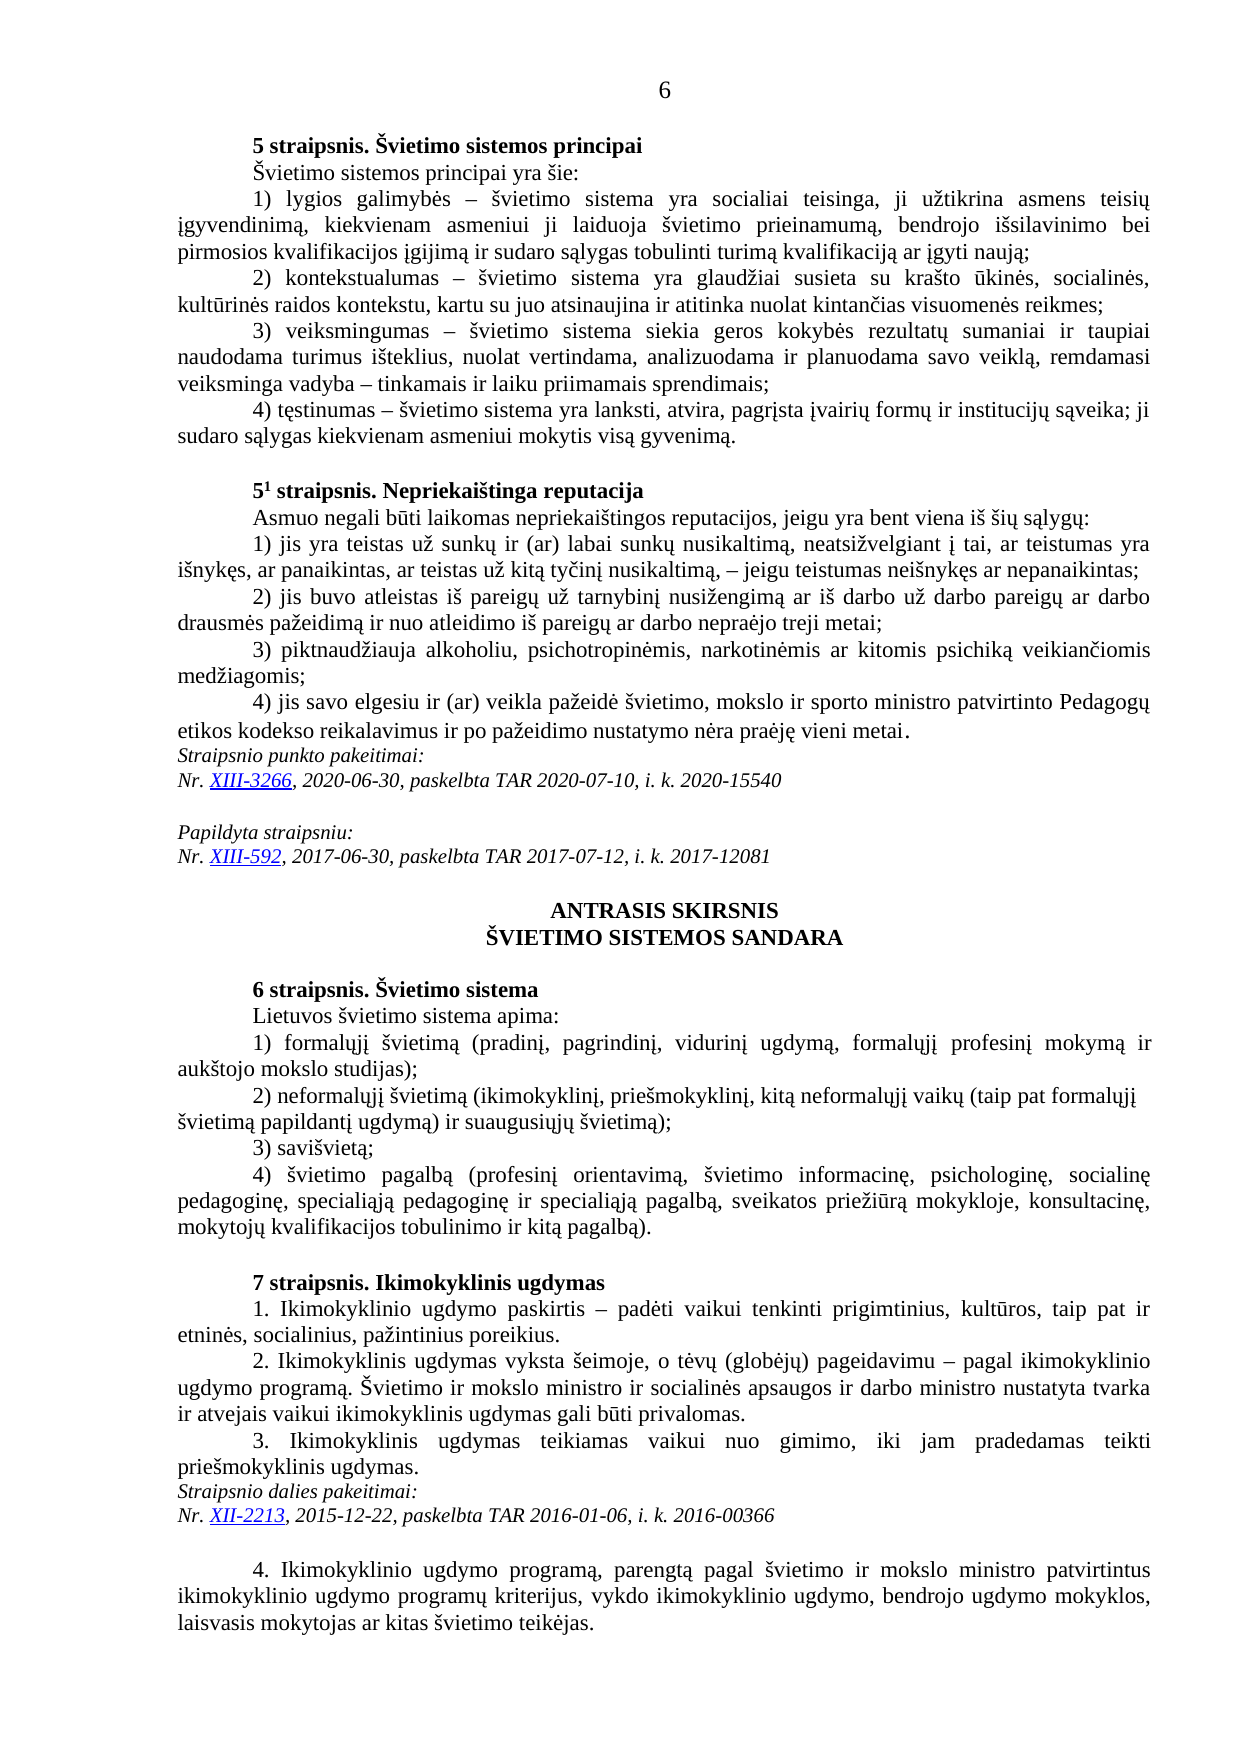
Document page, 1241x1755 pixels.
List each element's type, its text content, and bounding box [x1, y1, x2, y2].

text 4) tęstinumas – švietimo sistema yra lanksti, atvira, pagrįsta įvairių formų ir institucijų sąveika; ji sudaro sąlygas kiekvienam asmeniui mokytis visą gyvenimą. [177, 396, 1152, 449]
text Nr. XIII-3266, 2020-06-30, paskelbta TAR 2020-07-10, i. k. 2020-15540 [177, 767, 1152, 792]
text 3) piktnaudžiauja alkoholiu, psichotropinėmis, narkotinėmis ar kitomis psichiką veikiančiomis medžiagomis; [177, 636, 1152, 688]
text 6 straipsnis. Švietimo sistema [177, 976, 1152, 1003]
text 1) lygios galimybės – švietimo sistema yra socialiai teisinga, ji užtikrina asmens teisių įgyvendinimą, kiekvienam asmeniui ji laiduoja švietimo prieinamumą, bendrojo išsilavinimo bei pirmosios kvalifikacijos įgijimą ir sudaro sąlygas tobulinti turimą kvalifikaciją ar įgyti naują; [177, 185, 1152, 264]
text 2) neformalųjį švietimą (ikimokyklinį, priešmokyklinį, kitą neformalųjį vaikų (taip pat formalųjį švietimą papildantį ugdymą) ir suaugusiųjų švietimą); [177, 1082, 1152, 1134]
text Straipsnio dalies pakeitimai: [177, 1479, 1152, 1503]
text ANTRASIS SKIRSNIS [177, 897, 1152, 923]
text 3) savišvietą; [177, 1134, 1152, 1161]
text 2. Ikimokyklinis ugdymas vyksta šeimoje, o tėvų (globėjų) pageidavimu – pagal ikimokyklinio ugdymo programą. Švietimo ir mokslo ministro ir socialinės apsaugos ir darbo ministro nustatyta tvarka ir atvejais vaikui ikimokyklinis ugdymas gali būti privalomas. [177, 1348, 1152, 1427]
text 7 straipsnis. Ikimokyklinis ugdymas [177, 1268, 1152, 1295]
text Straipsnio punkto pakeitimai: [177, 743, 1152, 767]
text 4) jis savo elgesiu ir (ar) veikla pažeidė švietimo, mokslo ir sporto ministro patvirtinto Pedagogų etikos kodekso reikalavimus ir po pažeidimo nustatymo nėra praėję vieni metai. [177, 688, 1152, 743]
text 4. Ikimokyklinio ugdymo programą, parengtą pagal švietimo ir mokslo ministro patvirtintus ikimokyklinio ugdymo programų kriterijus, vykdo ikimokyklinio ugdymo, bendrojo ugdymo mokyklos, laisvasis mokytojas ar kitas švietimo teikėjas. [177, 1556, 1152, 1635]
text Lietuvos švietimo sistema apima: [177, 1003, 1152, 1029]
text Nr. XIII-592, 2017-06-30, paskelbta TAR 2017-07-12, i. k. 2017-12081 [177, 844, 1152, 868]
text 1) jis yra teistas už sunkų ir (ar) labai sunkų nusikaltimą, neatsižvelgiant į tai, ar teistumas yra išnykęs, ar panaikintas, ar teistas už kitą tyčinį nusikaltimą, – jeigu teistumas neišnykęs ar nepanaikintas; [177, 530, 1152, 583]
text 3. Ikimokyklinis ugdymas teikiamas vaikui nuo gimimo, iki jam pradedamas teikti priešmokyklinis ugdymas. [177, 1427, 1152, 1479]
text Asmuo negali būti laikomas nepriekaištingos reputacijos, jeigu yra bent viena iš šių sąlygų: [177, 504, 1152, 530]
text 3) veiksmingumas – švietimo sistema siekia geros kokybės rezultatų sumaniai ir taupiai naudodama turimus išteklius, nuolat vertindama, analizuodama ir planuodama savo veiklą, remdamasi veiksminga vadyba – tinkamais ir laiku priimamais sprendimais; [177, 317, 1152, 396]
text 5 straipsnis. Švietimo sistemos principai [177, 132, 1152, 159]
text Nr. XII-2213, 2015-12-22, paskelbta TAR 2016-01-06, i. k. 2016-00366 [177, 1503, 1152, 1527]
text Švietimo sistemos principai yra šie: [177, 159, 1152, 185]
text 51 straipsnis. Nepriekaištinga reputacija [177, 477, 1152, 504]
text Papildyta straipsniu: [177, 820, 1152, 844]
text 1) formalųjį švietimą (pradinį, pagrindinį, vidurinį ugdymą, formalųjį profesinį mokymą ir aukštojo mokslo studijas); [177, 1029, 1152, 1082]
text 1. Ikimokyklinio ugdymo paskirtis – padėti vaikui tenkinti prigimtinius, kultūros, taip pat ir etninės, socialinius, pažintinius poreikius. [177, 1295, 1152, 1348]
text ŠVIETIMO SISTEMOS SANDARA [177, 923, 1152, 950]
text 2) kontekstualumas – švietimo sistema yra glaudžiai susieta su krašto ūkinės, socialinės, kultūrinės raidos kontekstu, kartu su juo atsinaujina ir atitinka nuolat kintančias visuomenės reikmes; [177, 264, 1152, 317]
text 4) švietimo pagalbą (profesinį orientavimą, švietimo informacinę, psichologinę, socialinę pedagoginę, specialiąją pedagoginę ir specialiąją pagalbą, sveikatos priežiūrą mokykloje, konsultacinę, mokytojų kvalifikacijos tobulinimo ir kitą pagalbą). [177, 1161, 1152, 1240]
text 2) jis buvo atleistas iš pareigų už tarnybinį nusižengimą ar iš darbo už darbo pareigų ar darbo drausmės pažeidimą ir nuo atleidimo iš pareigų ar darbo nepraėjo treji metai; [177, 583, 1152, 636]
